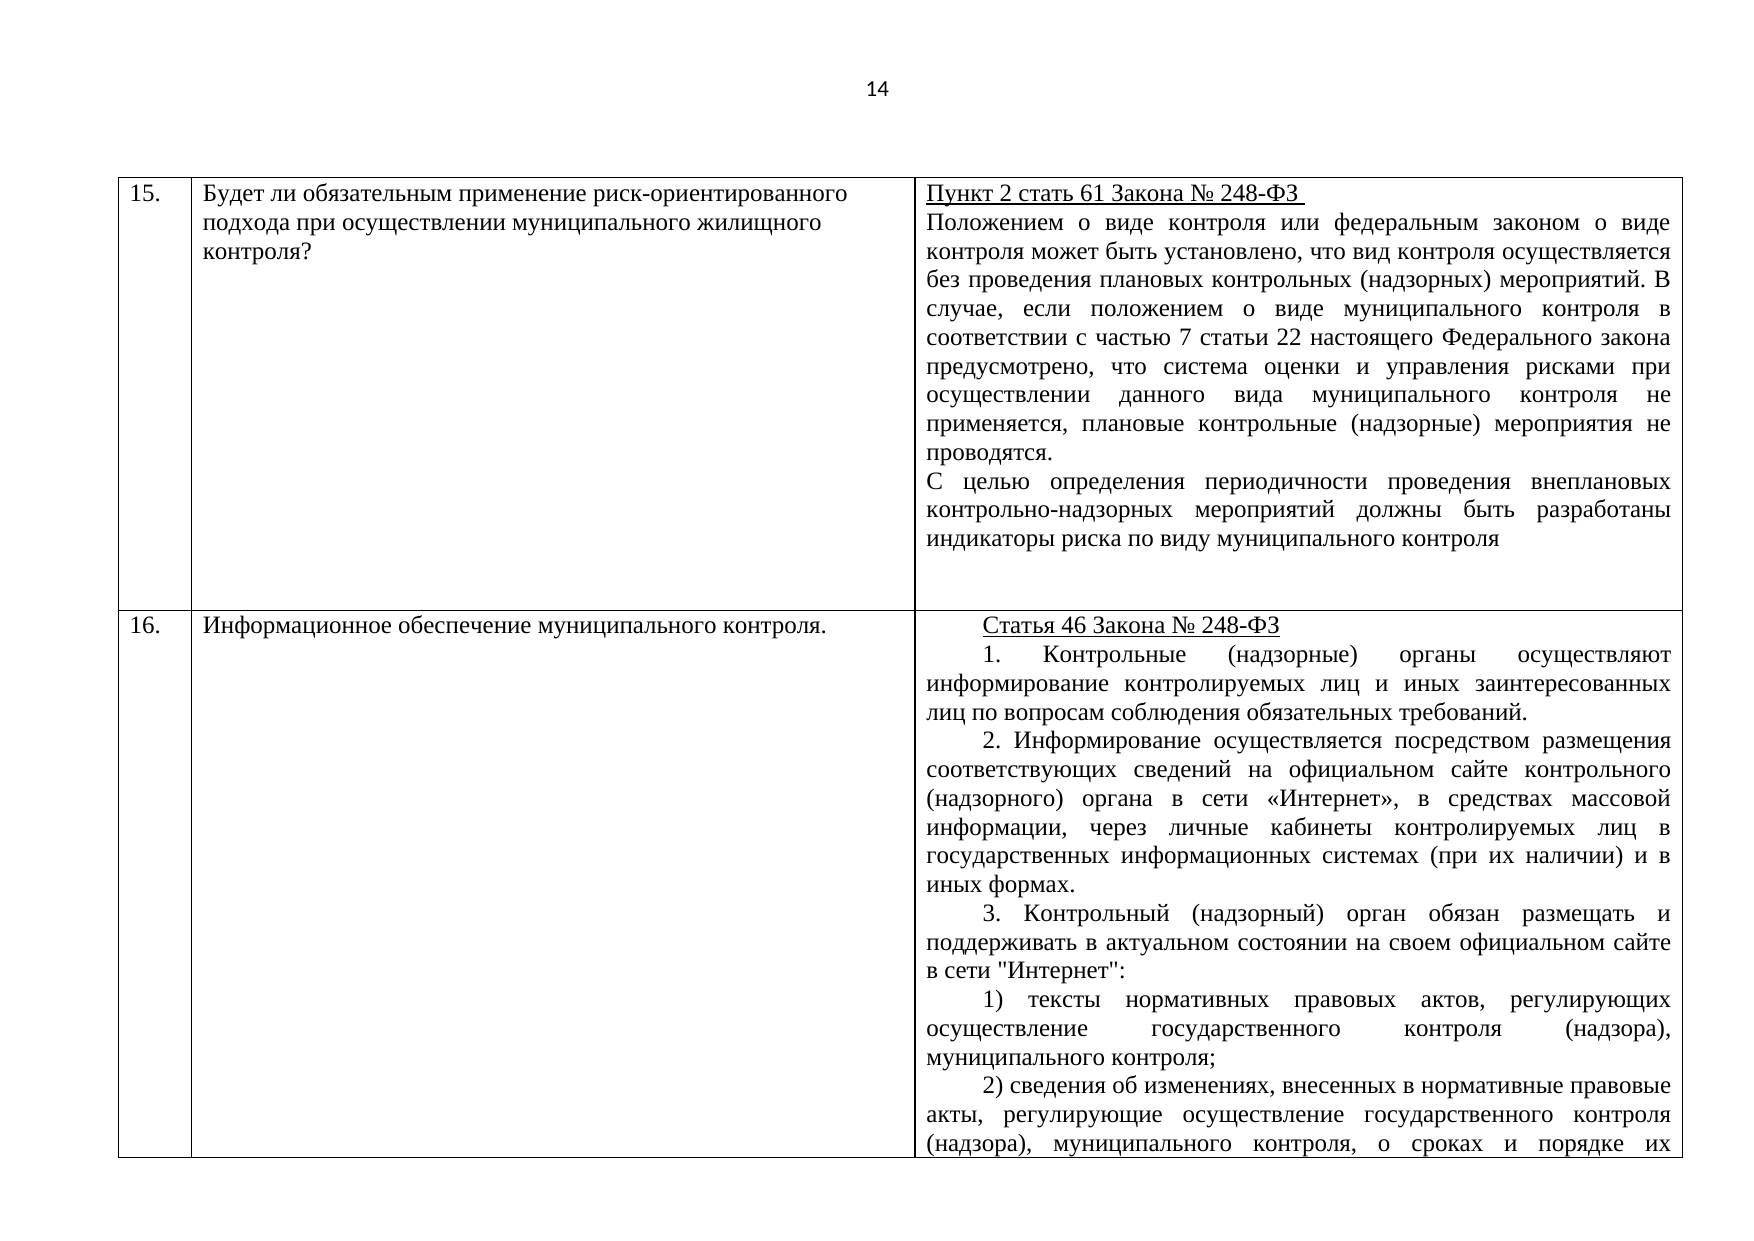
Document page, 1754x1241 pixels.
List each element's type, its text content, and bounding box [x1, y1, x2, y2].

table_cell Будет ли обязательным применение риск-ориентированного подхода при осуществлении муниципального жилищного контроля? [192, 178, 914, 609]
table_cell Статья 46 Закона № 248-ФЗ 1. Контрольные (надзорные) органы осуществляют информирование контролируемых лиц и иных заинтересованных лиц по вопросам соблюдения обязательных требований. 2. Информирование осуществляется посредством размещения соответствующих сведений на официальном сайте контрольного (надзорного) органа в сети «Интернет», в средствах массовой информации, через личные кабинеты контролируемых лиц в государственных информационных системах (при их наличии) и в иных формах. 3. Контрольный (надзорный) орган обязан размещать и поддерживать в актуальном состоянии на своем официальном сайте в сети "Интернет": 1) тексты нормативных правовых актов, регулирующих осуществление государственного контроля (надзора), муниципального контроля; 2) сведения об изменениях, внесенных в нормативные правовые акты, регулирующие осуществление государственного контроля (надзора), муниципального контроля, о сроках и порядке их [916, 611, 1682, 1157]
table_cell Информационное обеспечение муниципального контроля. [192, 611, 914, 1157]
table_cell [119, 611, 191, 1157]
table_cell Пункт 2 стать 61 Закона № 248-ФЗ Положением о виде контроля или федеральным законом о виде контроля может быть установлено, что вид контроля осуществляется без проведения плановых контрольных (надзорных) мероприятий. В случае, если положением о виде муниципального контроля в соответствии с частью 7 статьи 22 настоящего Федерального закона предусмотрено, что система оценки и управления рисками при осуществлении данного вида муниципального контроля не применяется, плановые контрольные (надзорные) мероприятия не проводятся. С целью определения периодичности проведения внеплановых контрольно-надзорных мероприятий должны быть разработаны индикаторы риска по виду муниципального контроля [916, 178, 1682, 609]
table_cell [119, 178, 191, 609]
